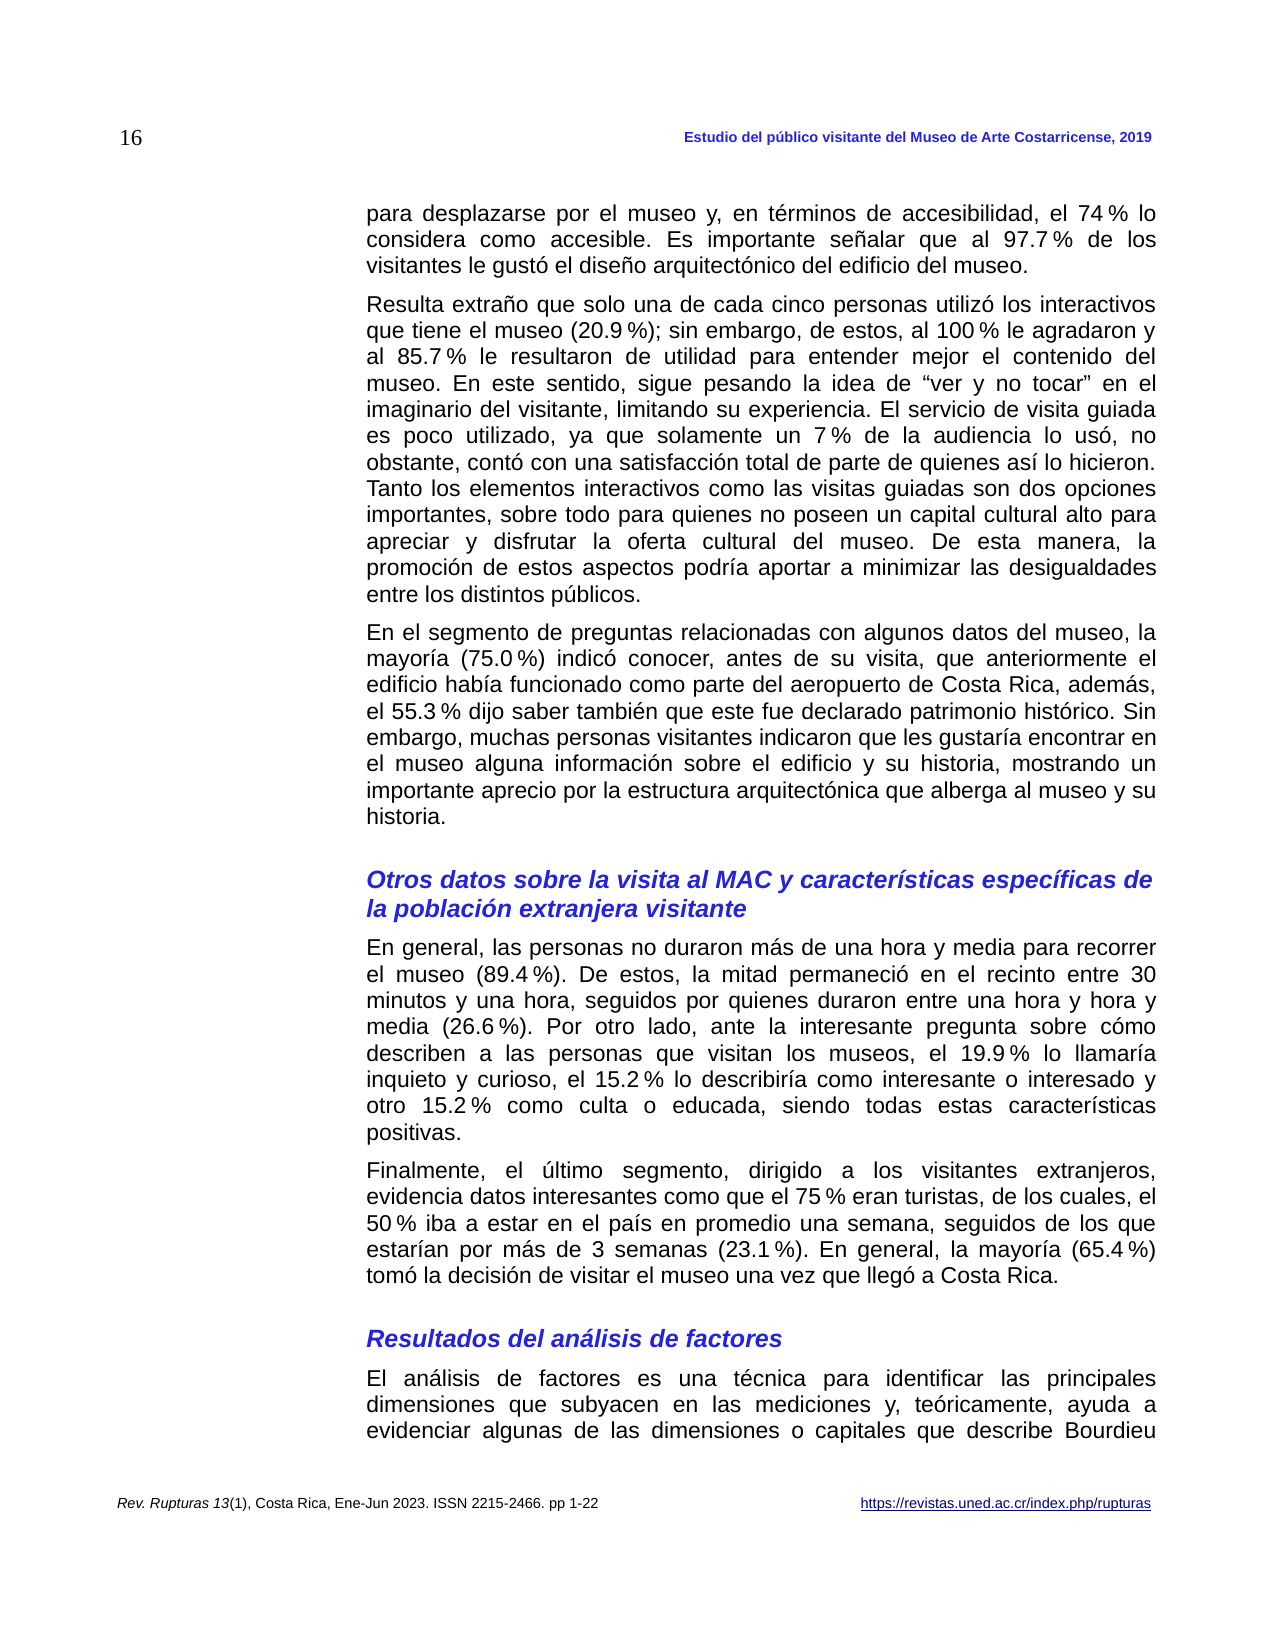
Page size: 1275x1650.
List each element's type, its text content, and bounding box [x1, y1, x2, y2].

text En general, las personas no duraron más de una hora y media para recorrer el museo (89.4 %). De estos, la mitad permaneció en el recinto entre 30 minutos y una hora, seguidos por quienes duraron entre una hora y hora y media (26.6 %). Por otro lado, ante la interesante pregunta sobre cómo describen a las personas que visitan los museos, el 19.9 % lo llamaría inquieto y curioso, el 15.2 % lo describiría como interesante o interesado y otro 15.2 % como culta o educada, siendo todas estas características positivas. [366, 934, 1157, 1145]
text El análisis de factores es una técnica para identificar las principales dimensiones que subyacen en las mediciones y, teóricamente, ayuda a evidenciar algunas de las dimensiones o capitales que describe Bourdieu [366, 1364, 1157, 1443]
text En el segmento de preguntas relacionadas con algunos datos del museo, la mayoría (75.0 %) indicó conocer, antes de su visita, que anteriormente el edificio había funcionado como parte del aeropuerto de Costa Rica, además, el 55.3 % dijo saber también que este fue declarado patrimonio histórico. Sin embargo, muchas personas visitantes indicaron que les gustaría encontrar en el museo alguna información sobre el edificio y su historia, mostrando un importante aprecio por la estructura arquitectónica que alberga al museo y su historia. [366, 619, 1157, 829]
subtitle Otros datos sobre la visita al MAC y características específicas de la población extranjera visitante [366, 865, 1157, 922]
subtitle Resultados del análisis de factores [366, 1324, 1157, 1353]
text para desplazarse por el museo y, en términos de accesibilidad, el 74 % lo considera como accesible. Es importante señalar que al 97.7 % de los visitantes le gustó el diseño arquitectónico del edificio del museo. [366, 200, 1157, 279]
text Resulta extraño que solo una de cada cinco personas utilizó los interactivos que tiene el museo (20.9 %); sin embargo, de estos, al 100 % le agradaron y al 85.7 % le resultaron de utilidad para entender mejor el contenido del museo. En este sentido, sigue pesando la idea de “ver y no tocar” en el imaginario del visitante, limitando su experiencia. El servicio de visita guiada es poco utilizado, ya que solamente un 7 % de la audiencia lo usó, no obstante, contó con una satisfacción total de parte de quienes así lo hicieron. Tanto los elementos interactivos como las visitas guiadas son dos opciones importantes, sobre todo para quienes no poseen un capital cultural alto para apreciar y disfrutar la oferta cultural del museo. De esta manera, la promoción de estos aspectos podría aportar a minimizar las desigualdades entre los distintos públicos. [366, 291, 1157, 607]
text Finalmente, el último segmento, dirigido a los visitantes extranjeros, evidencia datos interesantes como que el 75 % eran turistas, de los cuales, el 50 % iba a estar en el país en promedio una semana, seguidos de los que estarían por más de 3 semanas (23.1 %). En general, la mayoría (65.4 %) tomó la decisión de visitar el museo una vez que llegó a Costa Rica. [366, 1157, 1157, 1288]
